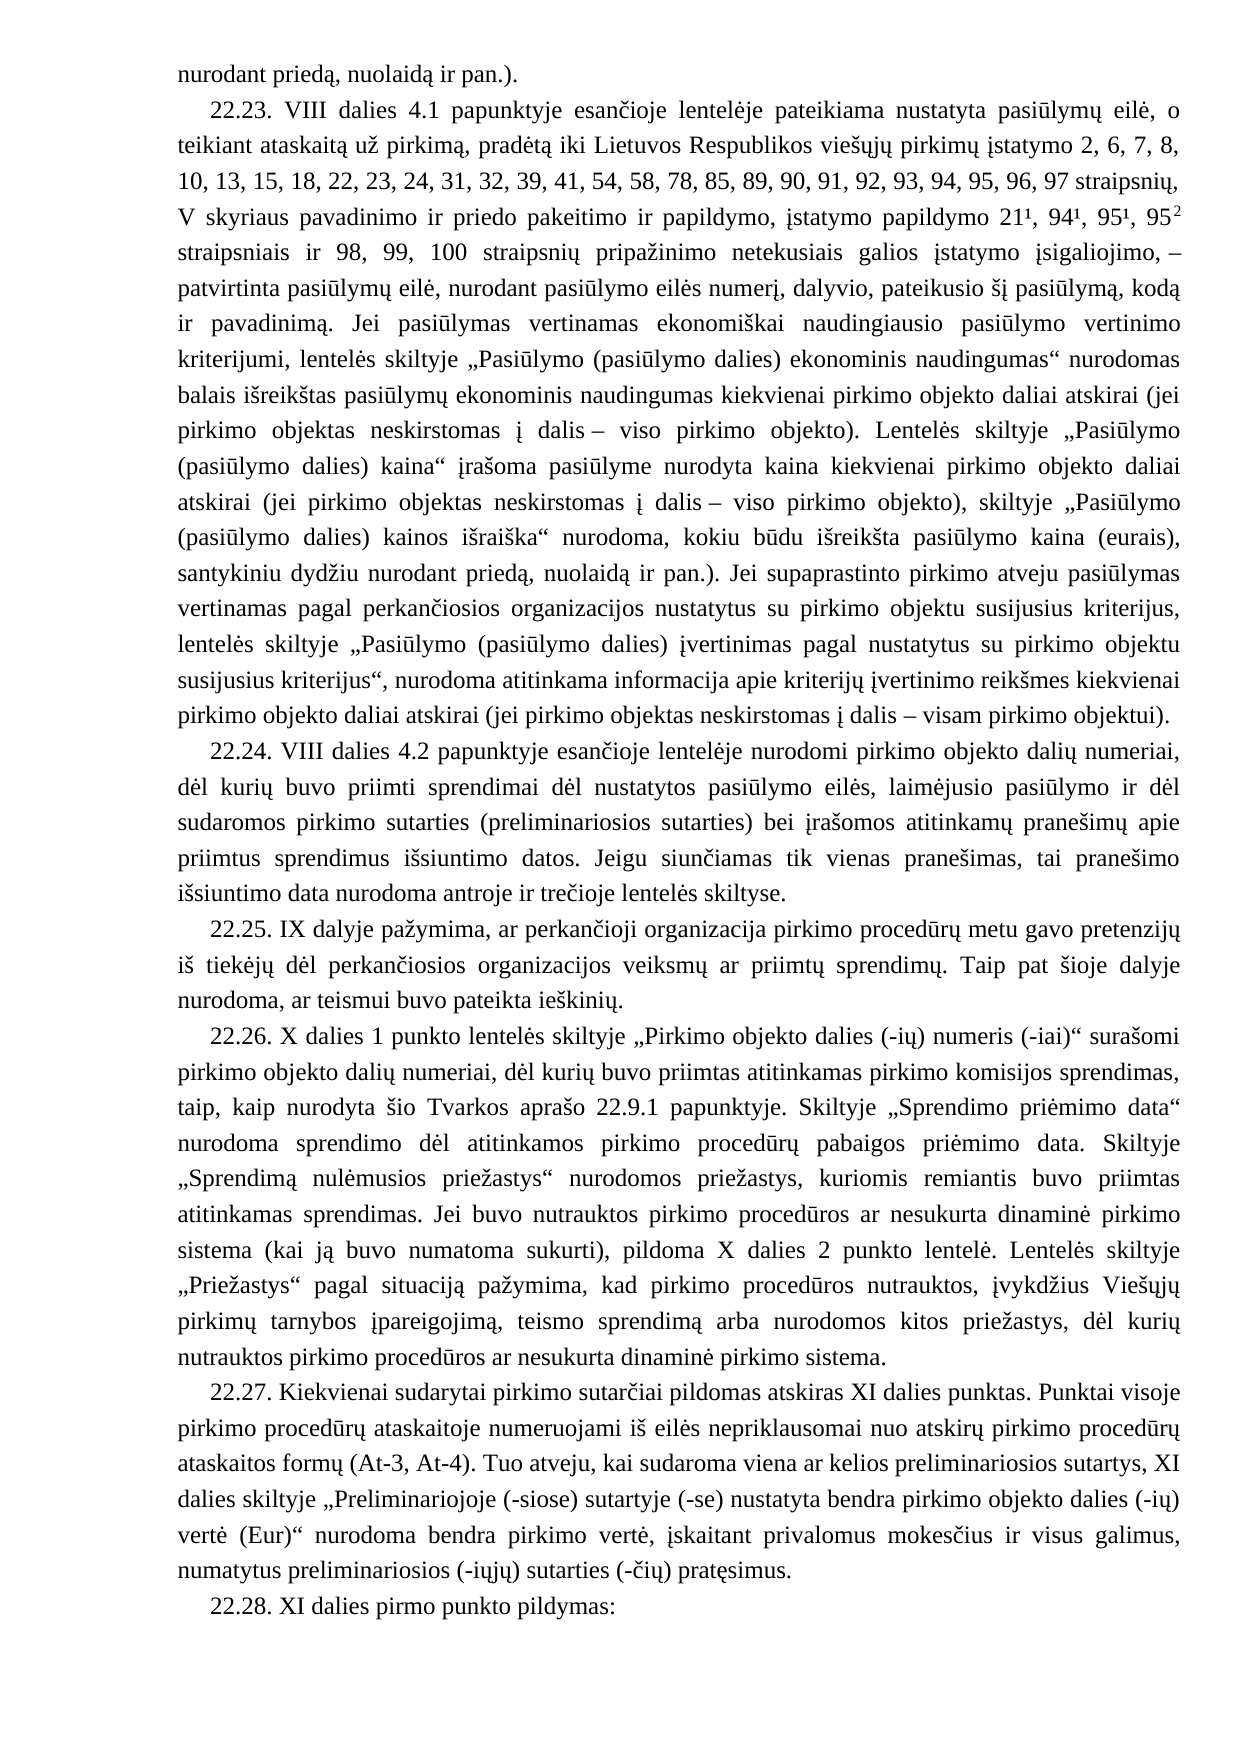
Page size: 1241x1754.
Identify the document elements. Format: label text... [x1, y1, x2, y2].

text 22.25. IX dalyje pažymima, ar perkančioji organizacija pirkimo procedūrų metu gavo pretenzijų iš tiekėjų dėl perkančiosios organizacijos veiksmų ar priimtų sprendimų. Taip pat šioje dalyje nurodoma, ar teismui buvo pateikta ieškinių. [177, 914, 1181, 1014]
text 22.23. VIII dalies 4.1 papunktyje esančioje lentelėje pateikiama nustatyta pasiūlymų eilė, o teikiant ataskaitą už pirkimą, pradėtą iki Lietuvos Respublikos viešųjų pirkimų įstatymo 2, 6, 7, 8, 10, 13, 15, 18, 22, 23, 24, 31, 32, 39, 41, 54, 58, 78, 85, 89, 90, 91, 92, 93, 94, 95, 96, 97 straipsnių, V skyriaus pavadinimo ir priedo pakeitimo ir papildymo, įstatymo papildymo 21¹, 94¹, 95¹, 952 straipsniais ir 98, 99, 100 straipsnių pripažinimo netekusiais galios įstatymo įsigaliojimo, – patvirtinta pasiūlymų eilė, nurodant pasiūlymo eilės numerį, dalyvio, pateikusio šį pasiūlymą, kodą ir pavadinimą. Jei pasiūlymas vertinamas ekonomiškai naudingiausio pasiūlymo vertinimo kriterijumi, lentelės skiltyje „Pasiūlymo (pasiūlymo dalies) ekonominis naudingumas“ nurodomas balais išreikštas pasiūlymų ekonominis naudingumas kiekvienai pirkimo objekto daliai atskirai (jei pirkimo objektas neskirstomas į dalis – viso pirkimo objekto). Lentelės skiltyje „Pasiūlymo (pasiūlymo dalies) kaina“ įrašoma pasiūlyme nurodyta kaina kiekvienai pirkimo objekto daliai atskirai (jei pirkimo objektas neskirstomas į dalis – viso pirkimo objekto), skiltyje „Pasiūlymo (pasiūlymo dalies) kainos išraiška“ nurodoma, kokiu būdu išreikšta pasiūlymo kaina (eurais), santykiniu dydžiu nurodant priedą, nuolaidą ir pan.). Jei supaprastinto pirkimo atveju pasiūlymas vertinamas pagal perkančiosios organizacijos nustatytus su pirkimo objektu susijusius kriterijus, lentelės skiltyje „Pasiūlymo (pasiūlymo dalies) įvertinimas pagal nustatytus su pirkimo objektu susijusius kriterijus“, nurodoma atitinkama informacija apie kriterijų įvertinimo reikšmes kiekvienai pirkimo objekto daliai atskirai (jei pirkimo objektas neskirstomas į dalis – visam pirkimo objektui). [177, 95, 1181, 729]
text 22.26. X dalies 1 punkto lentelės skiltyje „Pirkimo objekto dalies (-ių) numeris (-iai)“ surašomi pirkimo objekto dalių numeriai, dėl kurių buvo priimtas atitinkamas pirkimo komisijos sprendimas, taip, kaip nurodyta šio Tvarkos aprašo 22.9.1 papunktyje. Skiltyje „Sprendimo priėmimo data“ nurodoma sprendimo dėl atitinkamos pirkimo procedūrų pabaigos priėmimo data. Skiltyje „Sprendimą nulėmusios priežastys“ nurodomos priežastys, kuriomis remiantis buvo priimtas atitinkamas sprendimas. Jei buvo nutrauktos pirkimo procedūros ar nesukurta dinaminė pirkimo sistema (kai ją buvo numatoma sukurti), pildoma X dalies 2 punkto lentelė. Lentelės skiltyje „Priežastys“ pagal situaciją pažymima, kad pirkimo procedūros nutrauktos, įvykdžius Viešųjų pirkimų tarnybos įpareigojimą, teismo sprendimą arba nurodomos kitos priežastys, dėl kurių nutrauktos pirkimo procedūros ar nesukurta dinaminė pirkimo sistema. [177, 1021, 1181, 1370]
text nurodant priedą, nuolaidą ir pan.). [177, 59, 1181, 88]
text 22.27. Kiekvienai sudarytai pirkimo sutarčiai pildomas atskiras XI dalies punktas. Punktai visoje pirkimo procedūrų ataskaitoje numeruojami iš eilės nepriklausomai nuo atskirų pirkimo procedūrų ataskaitos formų (At-3, At-4). Tuo atveju, kai sudaroma viena ar kelios preliminariosios sutartys, XI dalies skiltyje „Preliminariojoje (-siose) sutartyje (-se) nustatyta bendra pirkimo objekto dalies (-ių) vertė (Eur)“ nurodoma bendra pirkimo vertė, įskaitant privalomus mokesčius ir visus galimus, numatytus preliminariosios (-iųjų) sutarties (-čių) pratęsimus. [177, 1377, 1181, 1584]
text 22.28. XI dalies pirmo punkto pildymas: [177, 1591, 1181, 1620]
text 22.24. VIII dalies 4.2 papunktyje esančioje lentelėje nurodomi pirkimo objekto dalių numeriai, dėl kurių buvo priimti sprendimai dėl nustatytos pasiūlymo eilės, laimėjusio pasiūlymo ir dėl sudaromos pirkimo sutarties (preliminariosios sutarties) bei įrašomos atitinkamų pranešimų apie priimtus sprendimus išsiuntimo datos. Jeigu siunčiamas tik vienas pranešimas, tai pranešimo išsiuntimo data nurodoma antroje ir trečioje lentelės skiltyse. [177, 736, 1181, 907]
